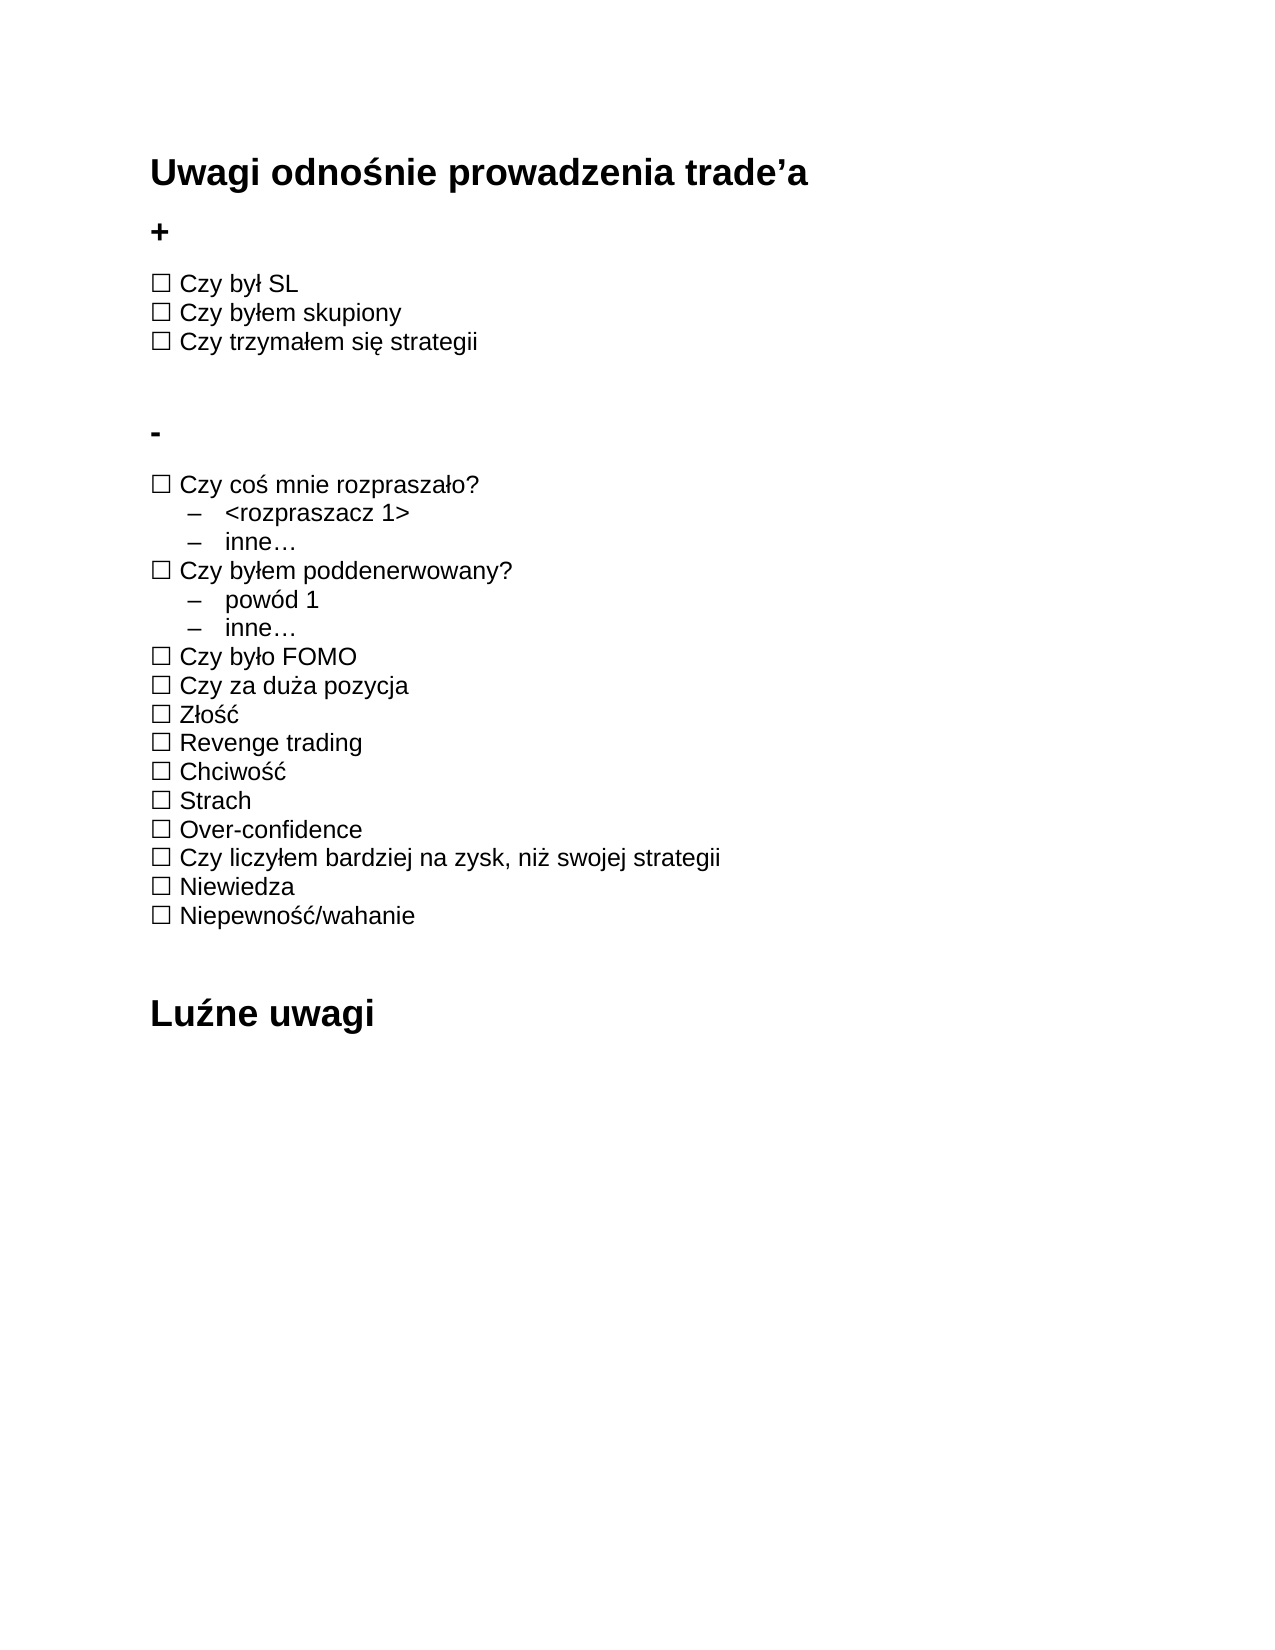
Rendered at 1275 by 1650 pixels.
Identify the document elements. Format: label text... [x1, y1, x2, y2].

text ☐ Złość [150, 700, 1125, 728]
text ☐ Czy trzymałem się strategii [150, 327, 1125, 355]
text ☐ Czy coś mnie rozpraszało? [150, 470, 1125, 498]
text ☐ Niepewność/wahanie [150, 901, 1125, 930]
text – inne… [187, 527, 1125, 556]
text – powód 1 [187, 585, 1125, 613]
text ☐ Czy liczyłem bardziej na zysk, niż swojej strategii [150, 843, 1125, 872]
text ☐ Czy było FOMO [150, 642, 1125, 671]
text ☐ Niewiedza [150, 872, 1125, 901]
text ☐ Over-confidence [150, 815, 1125, 843]
text – inne… [187, 613, 1125, 642]
text ☐ Chciwość [150, 757, 1125, 786]
text ☐ Revenge trading [150, 728, 1125, 757]
subtitle Luźne uwagi [150, 992, 1125, 1035]
text ☐ Czy był SL [150, 269, 1125, 298]
text ☐ Strach [150, 786, 1125, 815]
subtitle - [150, 412, 1125, 451]
subtitle Uwagi odnośnie prowadzenia trade’a [150, 150, 1125, 193]
subtitle + [150, 212, 1125, 250]
text ☐ Czy za duża pozycja [150, 671, 1125, 700]
text – <rozpraszacz 1> [187, 498, 1125, 527]
text ☐ Czy byłem skupiony [150, 298, 1125, 327]
text ☐ Czy byłem poddenerwowany? [150, 556, 1125, 585]
